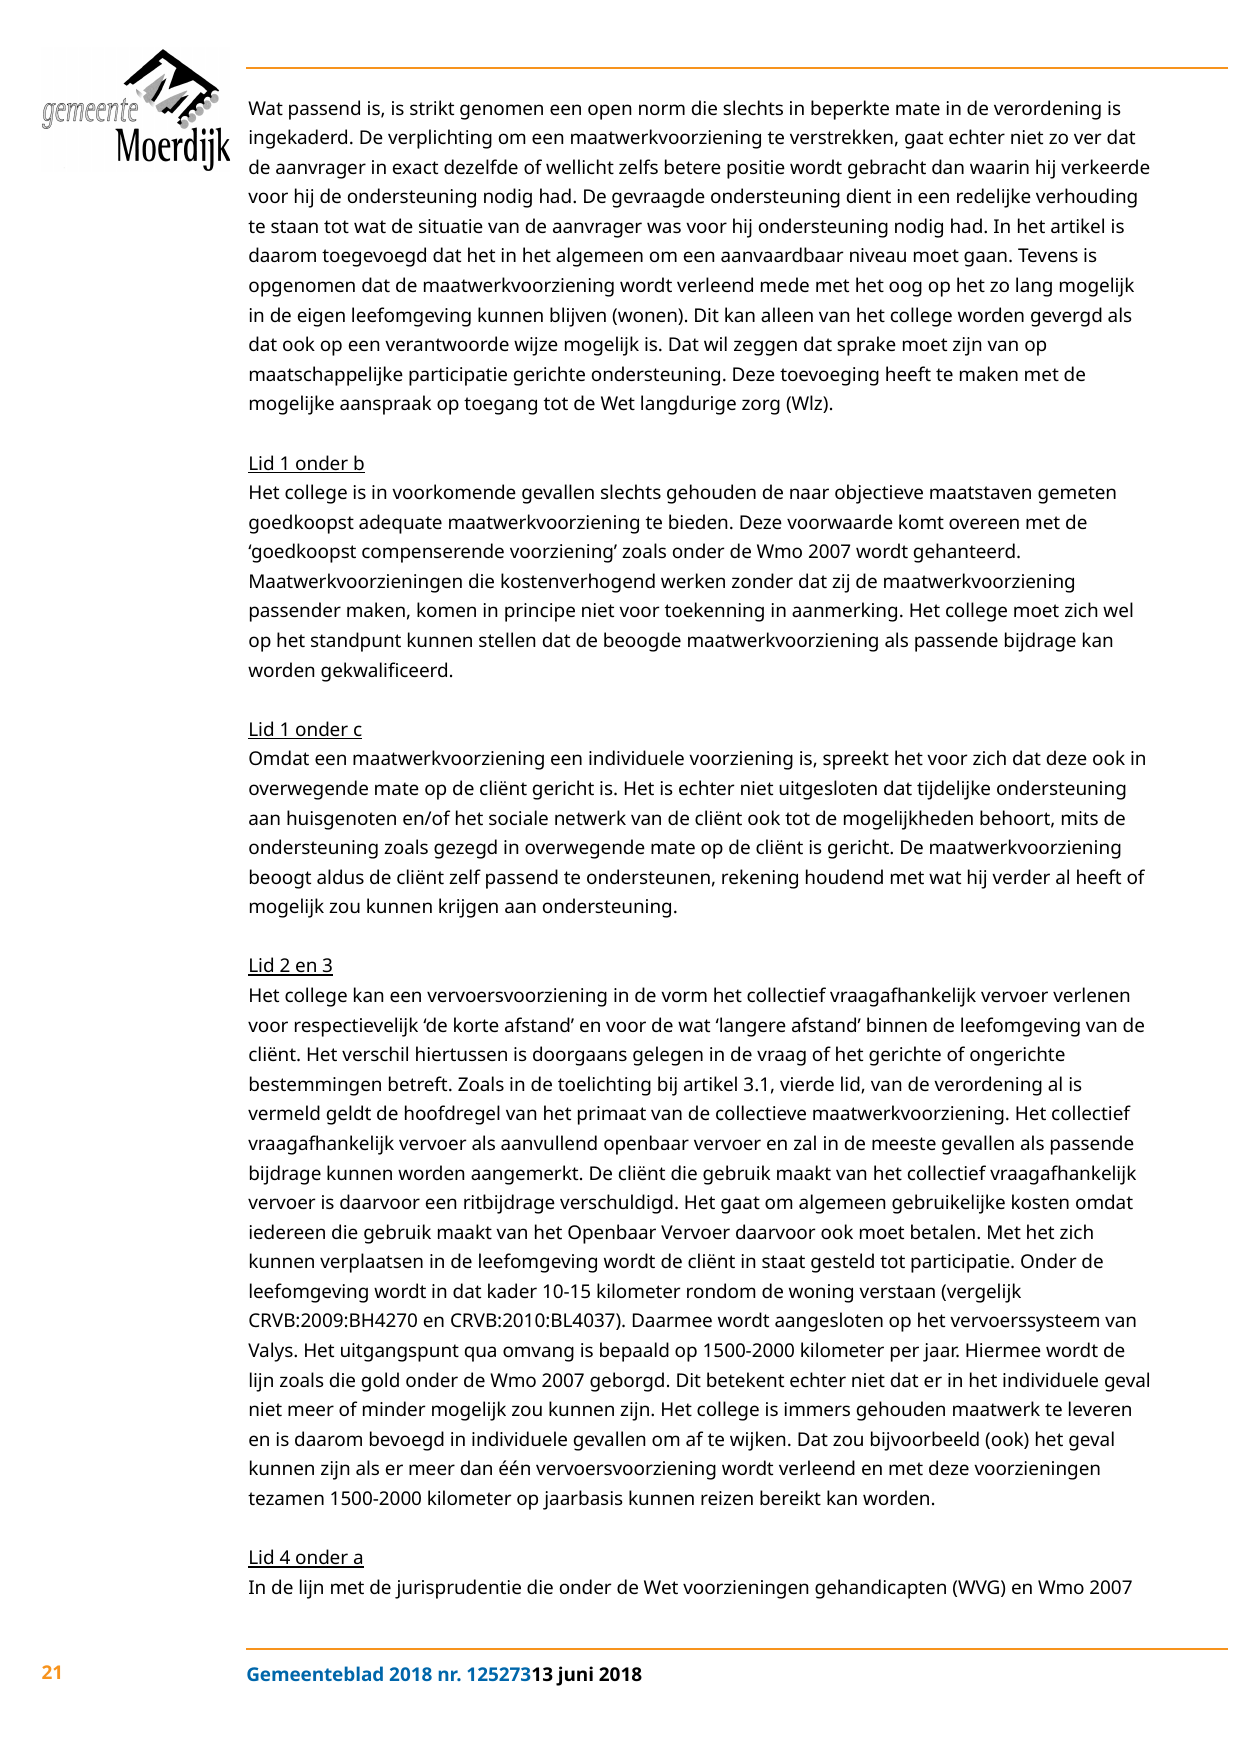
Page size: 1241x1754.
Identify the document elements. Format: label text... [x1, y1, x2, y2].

text Lid 2 en 3 [248, 953, 1152, 978]
text Het college is in voorkomende gevallen slechts gehouden de naar objectieve maatstaven gemeten goedkoopst adequate maatwerkvoorziening te bieden. Deze voorwaarde komt overeen met de ‘goedkoopst compenserende voorziening’ zoals onder de Wmo 2007 wordt gehanteerd. Maatwerkvoorzieningen die kostenverhogend werken zonder dat zij de maatwerkvoorziening passender maken, komen in principe niet voor toekenning in aanmerking. Het college moet zich wel op het standpunt kunnen stellen dat de beoogde maatwerkvoorziening als passende bijdrage kan worden gekwalificeerd. [248, 479, 1152, 683]
picture [41, 47, 231, 172]
text Wat passend is, is strikt genomen een open norm die slechts in beperkte mate in de verordening is ingekaderd. De verplichting om een maatwerkvoorziening te verstrekken, gaat echter niet zo ver dat de aanvrager in exact dezelfde of wellicht zelfs betere positie wordt gebracht dan waarin hij verkeerde voor hij de ondersteuning nodig had. De gevraagde ondersteuning dient in een redelijke verhouding te staan tot wat de situatie van de aanvrager was voor hij ondersteuning nodig had. In het artikel is daarom toegevoegd dat het in het algemeen om een aanvaardbaar niveau moet gaan. Tevens is opgenomen dat de maatwerkvoorziening wordt verleend mede met het oog op het zo lang mogelijk in de eigen leefomgeving kunnen blijven (wonen). Dit kan alleen van het college worden gevergd als dat ook op een verantwoorde wijze mogelijk is. Dat wil zeggen dat sprake moet zijn van op maatschappelijke participatie gerichte ondersteuning. Deze toevoeging heeft te maken met de mogelijke aanspraak op toegang tot de Wet langdurige zorg (Wlz). [248, 95, 1152, 416]
text Lid 1 onder b [248, 450, 1152, 476]
text Omdat een maatwerkvoorziening een individuele voorziening is, spreekt het voor zich dat deze ook in overwegende mate op de cliënt gericht is. Het is echter niet uitgesloten dat tijdelijke ondersteuning aan huisgenoten en/of het sociale netwerk van de cliënt ook tot de mogelijkheden behoort, mits de ondersteuning zoals gezegd in overwegende mate op de cliënt is gericht. De maatwerkvoorziening beoogt aldus de cliënt zelf passend te ondersteunen, rekening houdend met wat hij verder al heeft of mogelijk zou kunnen krijgen aan ondersteuning. [248, 746, 1152, 919]
text In de lijn met de jurisprudentie die onder de Wet voorzieningen gehandicapten (WVG) en Wmo 2007 [248, 1574, 1152, 1600]
text Lid 4 onder a [248, 1544, 1152, 1570]
text Het college kan een vervoersvoorziening in de vorm het collectief vraagafhankelijk vervoer verlenen voor respectievelijk ‘de korte afstand’ en voor de wat ‘langere afstand’ binnen de leefomgeving van de cliënt. Het verschil hiertussen is doorgaans gelegen in de vraag of het gerichte of ongerichte bestemmingen betreft. Zoals in de toelichting bij artikel 3.1, vierde lid, van de verordening al is vermeld geldt de hoofdregel van het primaat van de collectieve maatwerkvoorziening. Het collectief vraagafhankelijk vervoer als aanvullend openbaar vervoer en zal in de meeste gevallen als passende bijdrage kunnen worden aangemerkt. De cliënt die gebruik maakt van het collectief vraagafhankelijk vervoer is daarvoor een ritbijdrage verschuldigd. Het gaat om algemeen gebruikelijke kosten omdat iedereen die gebruik maakt van het Openbaar Vervoer daarvoor ook moet betalen. Met het zich kunnen verplaatsen in de leefomgeving wordt de cliënt in staat gesteld tot participatie. Onder de leefomgeving wordt in dat kader 10-15 kilometer rondom de woning verstaan (vergelijk CRVB:2009:BH4270 en CRVB:2010:BL4037). Daarmee wordt aangesloten op het vervoerssysteem van Valys. Het uitgangspunt qua omvang is bepaald op 1500-2000 kilometer per jaar. Hiermee wordt de lijn zoals die gold onder de Wmo 2007 geborgd. Dit betekent echter niet dat er in het individuele geval niet meer of minder mogelijk zou kunnen zijn. Het college is immers gehouden maatwerk te leveren en is daarom bevoegd in individuele gevallen om af te wijken. Dat zou bijvoorbeeld (ook) het geval kunnen zijn als er meer dan één vervoersvoorziening wordt verleend en met deze voorzieningen tezamen 1500-2000 kilometer op jaarbasis kunnen reizen bereikt kan worden. [248, 982, 1152, 1511]
text Lid 1 onder c [248, 716, 1152, 742]
